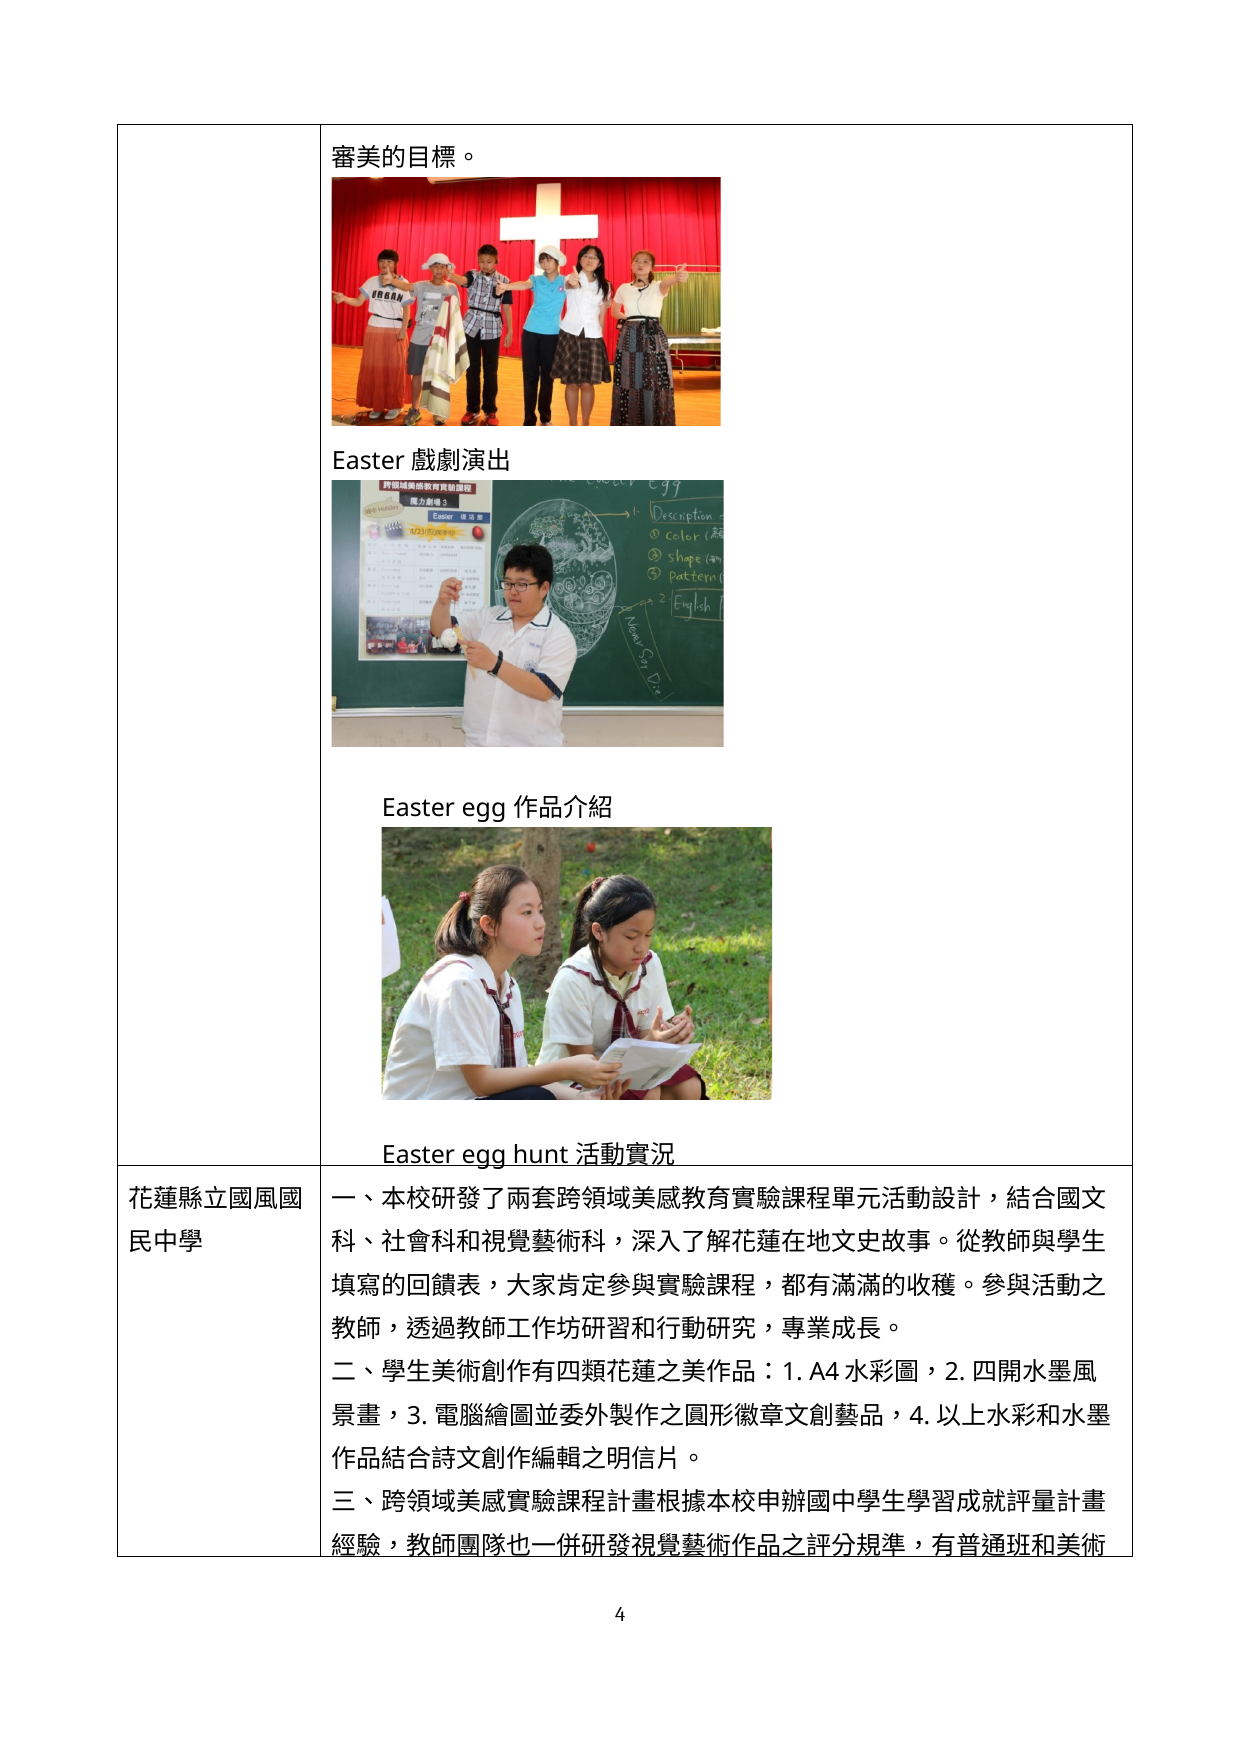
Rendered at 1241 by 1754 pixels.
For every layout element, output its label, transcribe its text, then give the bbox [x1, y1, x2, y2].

picture [331, 177, 721, 426]
table_cell 審美的目標。 Easter 戲劇演出 Easter egg 作品介紹 Easter egg hunt 活動實況 [321, 125, 1132, 1165]
picture [331, 480, 724, 747]
table_cell 花蓮縣立國風國民中學 [118, 1166, 320, 1556]
picture [381, 827, 773, 1100]
table_cell [118, 125, 320, 1165]
table_cell 一、本校研發了兩套跨領域美感教育實驗課程單元活動設計，結合國文科、社會科和視覺藝術科，深入了解花蓮在地文史故事。從教師與學生填寫的回饋表，大家肯定參與實驗課程，都有滿滿的收穫。參與活動之教師，透過教師工作坊研習和行動研究，專業成長。 二、學生美術創作有四類花蓮之美作品：1. A4水彩圖，2. 四開水墨風景畫，3. 電腦繪圖並委外製作之圓形徽章文創藝品，4. 以上水彩和水墨作品結合詩文創作編輯之明信片。 三、跨領域美感實驗課程計畫根據本校申辦國中學生學習成就評量計畫經驗，教師團隊也一併研發視覺藝術作品之評分規準，有普通班和美術 [321, 1166, 1132, 1556]
